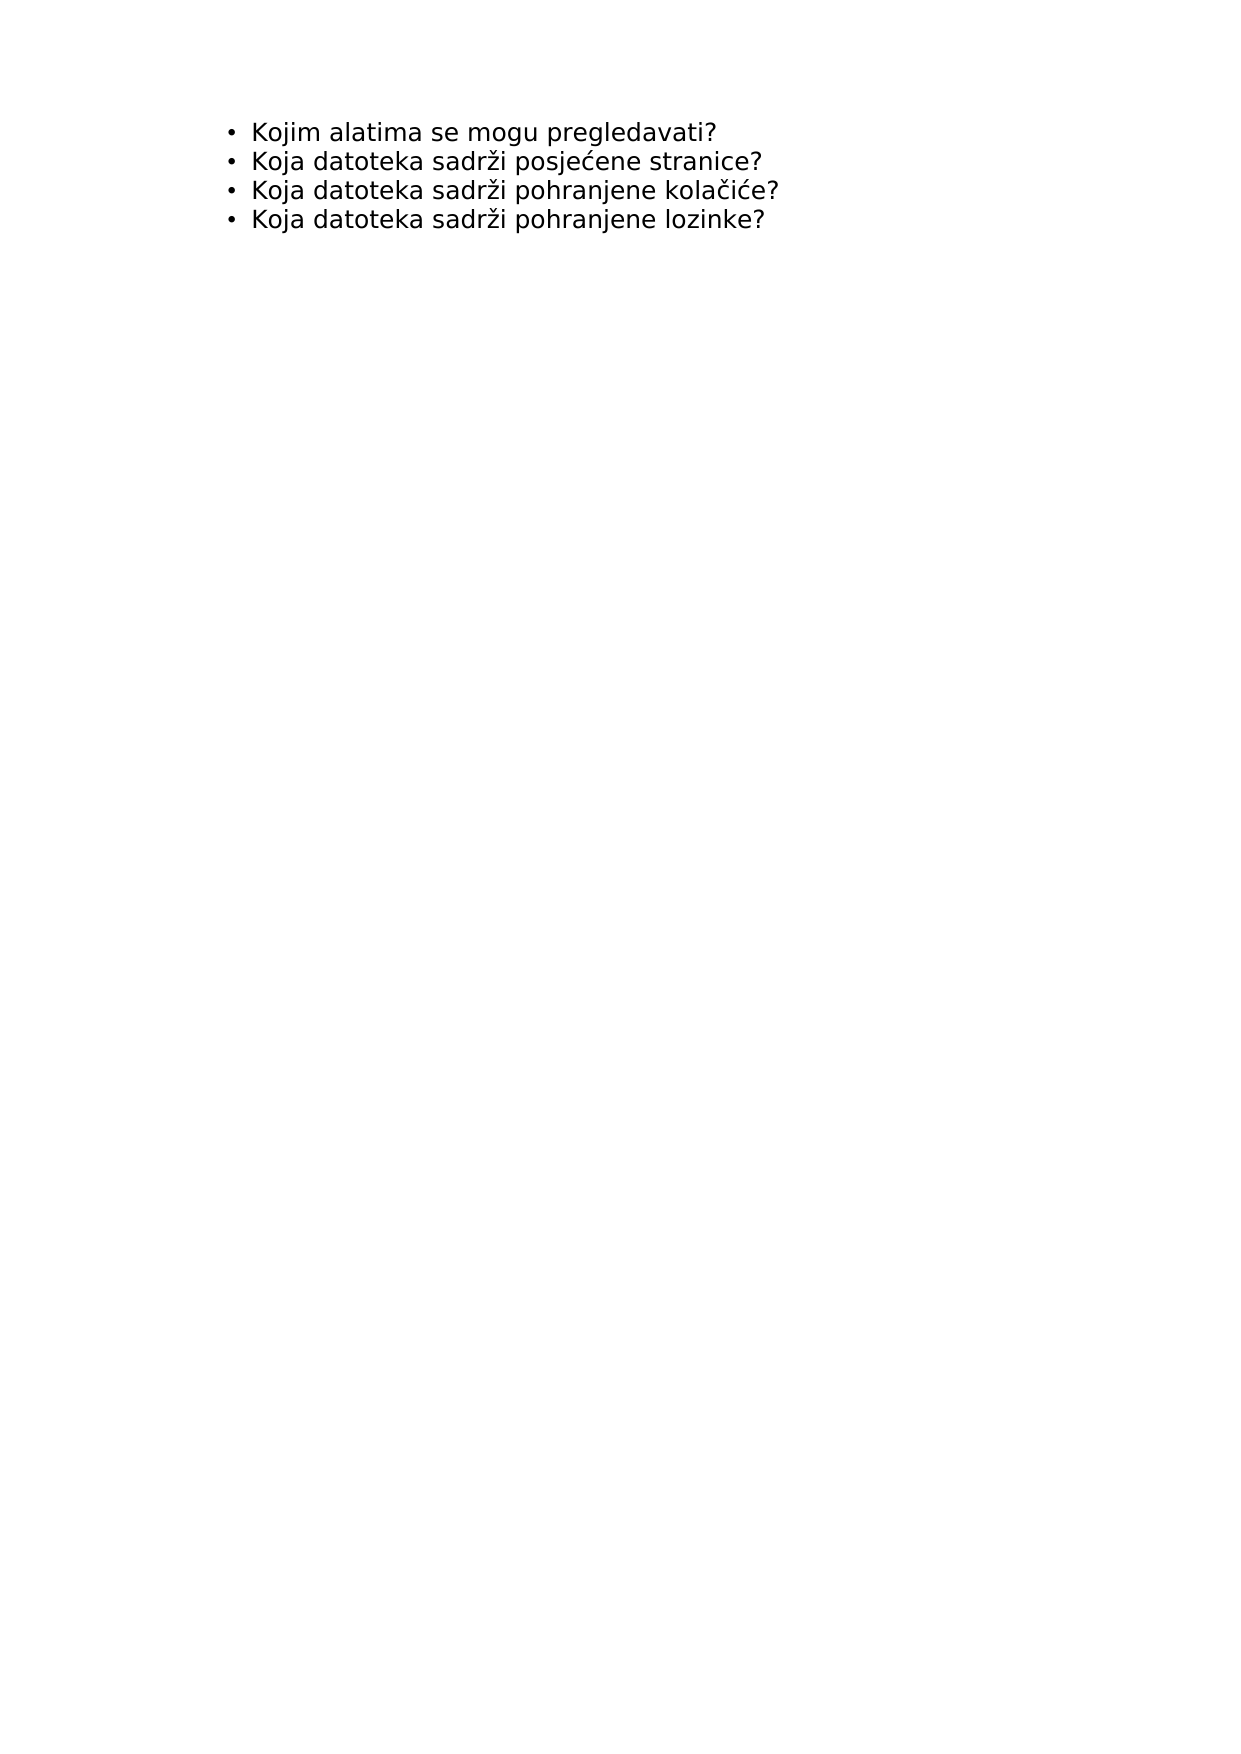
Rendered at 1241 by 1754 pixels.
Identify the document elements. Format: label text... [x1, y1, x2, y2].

list Koja datoteka sadrži posjećene stranice? [236, 147, 1122, 176]
list Koja datoteka sadrži pohranjene lozinke? [236, 206, 1122, 235]
list Kojim alatima se mogu pregledavati? [236, 118, 1122, 147]
list Koja datoteka sadrži pohranjene kolačiće? [236, 176, 1122, 206]
